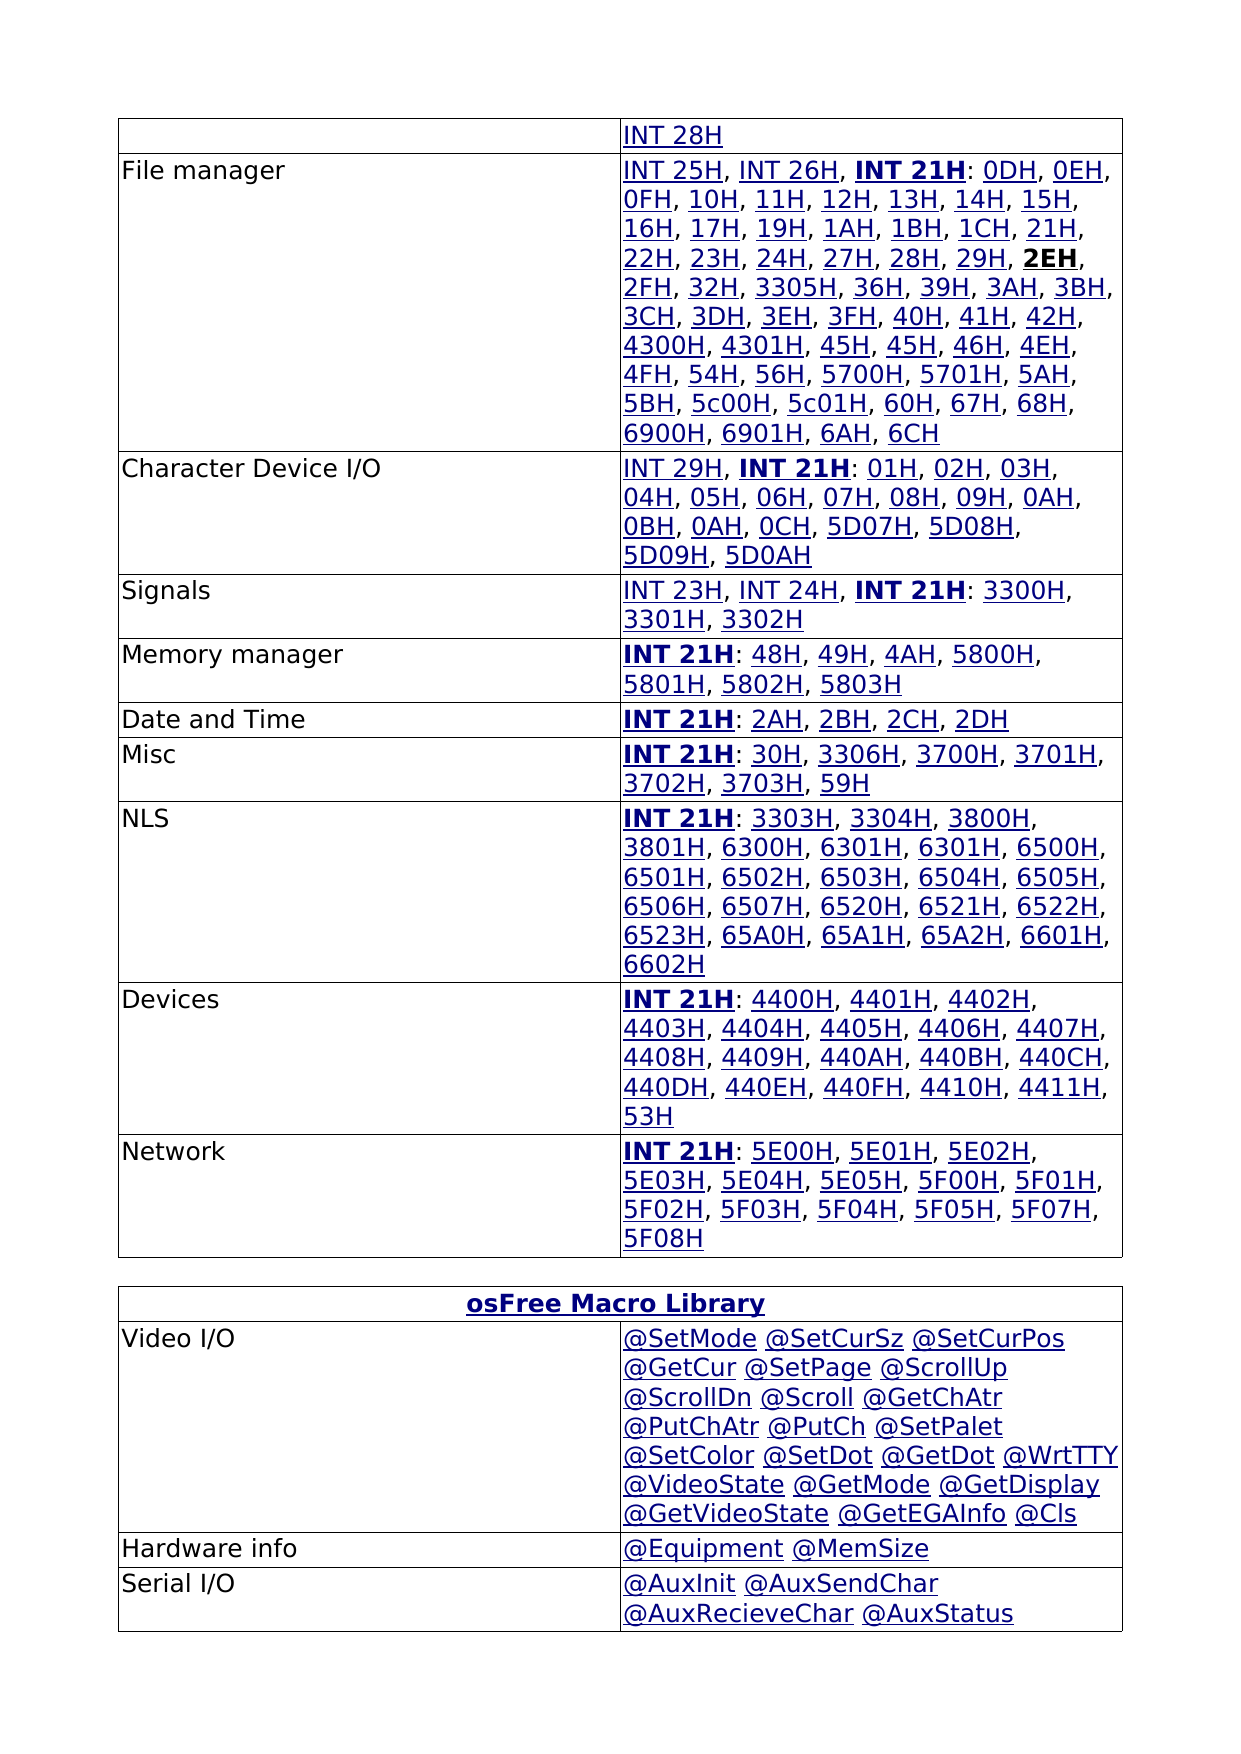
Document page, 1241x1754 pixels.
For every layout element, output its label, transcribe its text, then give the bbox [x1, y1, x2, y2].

table_cell Devices [119, 983, 620, 1134]
table_cell Date and Time [119, 703, 620, 737]
table_cell Hardware info [119, 1533, 620, 1567]
table_cell INT 21H: 3303H, 3304H, 3800H, 3801H, 6300H, 6301H, 6301H, 6500H, 6501H, 6502H, 6503H, 6504H, 6505H, 6506H, 6507H, 6520H, 6521H, 6522H, 6523H, 65A0H, 65A1H, 65A2H, 6601H, 6602H [621, 802, 1122, 982]
table_cell INT 21H: 30H, 3306H, 3700H, 3701H, 3702H, 3703H, 59H [621, 738, 1122, 801]
table_cell INT 21H: 2AH, 2BH, 2CH, 2DH [621, 703, 1122, 737]
table_cell NLS [119, 802, 620, 982]
table_cell @SetMode @SetCurSz @SetCurPos @GetCur @SetPage @ScrollUp @ScrollDn @Scroll @GetChAtr @PutChAtr @PutCh @SetPalet @SetColor @SetDot @GetDot @WrtTTY @VideoState @GetMode @GetDisplay @GetVideoState @GetEGAInfo @Cls [621, 1322, 1122, 1532]
table_cell INT 28H [621, 119, 1122, 153]
table_cell Network [119, 1135, 620, 1257]
table_cell INT 21H: 4400H, 4401H, 4402H, 4403H, 4404H, 4405H, 4406H, 4407H, 4408H, 4409H, 440AH, 440BH, 440CH, 440DH, 440EH, 440FH, 4410H, 4411H, 53H [621, 983, 1122, 1134]
table_cell INT 23H, INT 24H, INT 21H: 3300H, 3301H, 3302H [621, 575, 1122, 638]
table_header osFree Macro Library [119, 1287, 1122, 1321]
table_cell @Equipment @MemSize [621, 1533, 1122, 1567]
table_cell Memory manager [119, 639, 620, 702]
table_cell INT 21H: 48H, 49H, 4AH, 5800H, 5801H, 5802H, 5803H [621, 639, 1122, 702]
table_cell @AuxInit @AuxSendChar @AuxRecieveChar @AuxStatus [621, 1568, 1122, 1631]
table_cell INT 21H: 5E00H, 5E01H, 5E02H, 5E03H, 5E04H, 5E05H, 5F00H, 5F01H, 5F02H, 5F03H, 5F04H, 5F05H, 5F07H, 5F08H [621, 1135, 1122, 1257]
table_cell Misc [119, 738, 620, 801]
table_cell Signals [119, 575, 620, 638]
table_cell Video I/O [119, 1322, 620, 1532]
table_cell Serial I/O [119, 1568, 620, 1631]
table_cell [119, 119, 620, 153]
table_cell INT 25H, INT 26H, INT 21H: 0DH, 0EH, 0FH, 10H, 11H, 12H, 13H, 14H, 15H, 16H, 17H, 19H, 1AH, 1BH, 1CH, 21H, 22H, 23H, 24H, 27H, 28H, 29H, 2EH, 2FH, 32H, 3305H, 36H, 39H, 3AH, 3BH, 3CH, 3DH, 3EH, 3FH, 40H, 41H, 42H, 4300H, 4301H, 45H, 45H, 46H, 4EH, 4FH, 54H, 56H, 5700H, 5701H, 5AH, 5BH, 5c00H, 5c01H, 60H, 67H, 68H, 6900H, 6901H, 6AH, 6CH [621, 154, 1122, 451]
table_cell INT 29H, INT 21H: 01H, 02H, 03H, 04H, 05H, 06H, 07H, 08H, 09H, 0AH, 0BH, 0AH, 0CH, 5D07H, 5D08H, 5D09H, 5D0AH [621, 452, 1122, 573]
table_cell File manager [119, 154, 620, 451]
table_cell Character Device I/O [119, 452, 620, 573]
